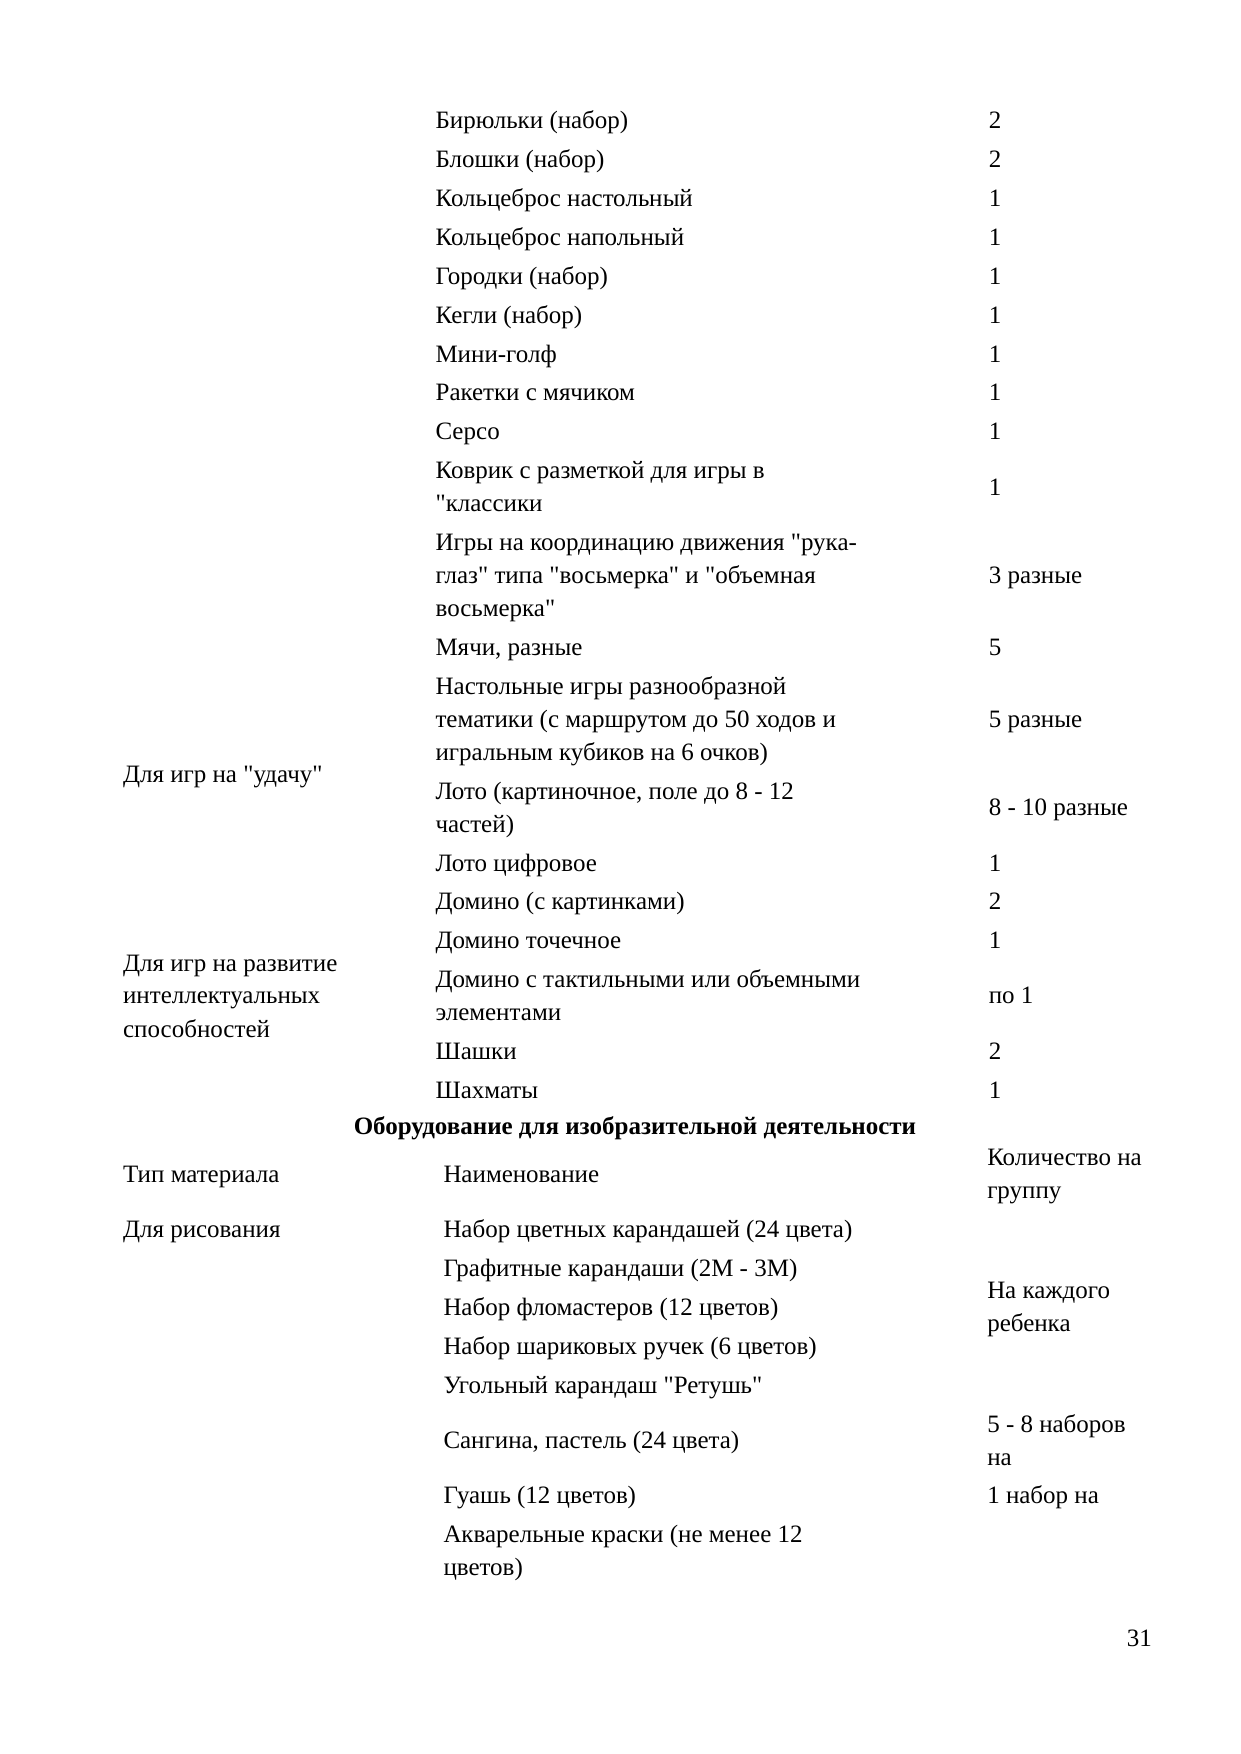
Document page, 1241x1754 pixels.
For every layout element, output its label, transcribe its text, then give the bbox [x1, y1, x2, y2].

table_cell 1 [986, 336, 1151, 374]
table_cell Игры на координацию движения "рука- глаз" типа "восьмерка" и "объемная восьмерка" [433, 524, 986, 629]
table_cell Серсо [433, 414, 986, 452]
table_cell 2 [986, 884, 1151, 922]
table_cell 5 разные [986, 668, 1151, 773]
table_cell 8 - 10 разные [986, 773, 1151, 845]
table_cell Набор цветных карандашей (24 цвета) [440, 1211, 984, 1250]
table_cell [984, 1516, 1150, 1588]
table_header Количество на группу [984, 1140, 1150, 1211]
table_cell Для игр на "удачу" [120, 668, 432, 883]
table_cell Шахматы [433, 1072, 986, 1111]
table_cell Настольные игры разнообразной тематики (с маршрутом до 50 ходов и игральным кубиков на 6 очков) [433, 668, 986, 773]
table_cell 1 [986, 452, 1151, 524]
table_cell 1 [986, 923, 1151, 961]
table_cell [120, 103, 432, 668]
table_cell На каждого ребенка [984, 1211, 1150, 1406]
table_cell 1 [986, 414, 1151, 452]
table_cell Для игр на развитие интеллектуальных способностей [120, 884, 432, 1111]
table_cell Мини-голф [433, 336, 986, 374]
table_cell Набор шариковых ручек (6 цветов) [440, 1328, 984, 1367]
table_cell по 1 [986, 961, 1151, 1033]
table_cell Кольцеброс напольный [433, 219, 986, 258]
table_cell 1 [986, 297, 1151, 336]
table_cell 1 [986, 180, 1151, 219]
table_cell 1 [986, 258, 1151, 297]
table_cell Домино (с картинками) [433, 884, 986, 922]
table_cell Мячи, разные [433, 629, 986, 668]
table_cell 1 [986, 375, 1151, 413]
text Оборудование для изобразительной деятельности [118, 1111, 1152, 1139]
table_cell Кольцеброс настольный [433, 180, 986, 219]
table_cell 2 [986, 103, 1151, 141]
table_cell 2 [986, 141, 1151, 180]
table_cell Блошки (набор) [433, 141, 986, 180]
table_cell 1 набор на [984, 1478, 1150, 1516]
table_cell 2 [986, 1033, 1151, 1072]
table_header Тип материала [120, 1140, 440, 1211]
table_cell 1 [986, 1072, 1151, 1111]
table_cell Акварельные краски (не менее 12 цветов) [440, 1516, 984, 1588]
table_cell Набор фломастеров (12 цветов) [440, 1289, 984, 1328]
table_cell 1 [986, 219, 1151, 258]
table_cell Городки (набор) [433, 258, 986, 297]
table_cell Шашки [433, 1033, 986, 1072]
table_cell Кегли (набор) [433, 297, 986, 336]
table_cell 5 - 8 наборов на [984, 1406, 1150, 1478]
table_cell Бирюльки (набор) [433, 103, 986, 141]
table_cell Сангина, пастель (24 цвета) [440, 1406, 984, 1478]
table_cell 3 разные [986, 524, 1151, 629]
table_header Наименование [440, 1140, 984, 1211]
table_cell Гуашь (12 цветов) [440, 1478, 984, 1516]
table_cell 1 [986, 845, 1151, 883]
table_cell Лото цифровое [433, 845, 986, 883]
table_cell Домино точечное [433, 923, 986, 961]
table_cell Угольный карандаш "Ретушь" [440, 1367, 984, 1406]
table_cell Ракетки с мячиком [433, 375, 986, 413]
table_cell Лото (картиночное, поле до 8 - 12 частей) [433, 773, 986, 845]
table_cell Графитные карандаши (2М - 3М) [440, 1250, 984, 1289]
table_cell Домино с тактильными или объемными элементами [433, 961, 986, 1033]
table_cell Для рисования [120, 1211, 440, 1588]
table_cell 5 [986, 629, 1151, 668]
table_cell Коврик с разметкой для игры в "классики [433, 452, 986, 524]
